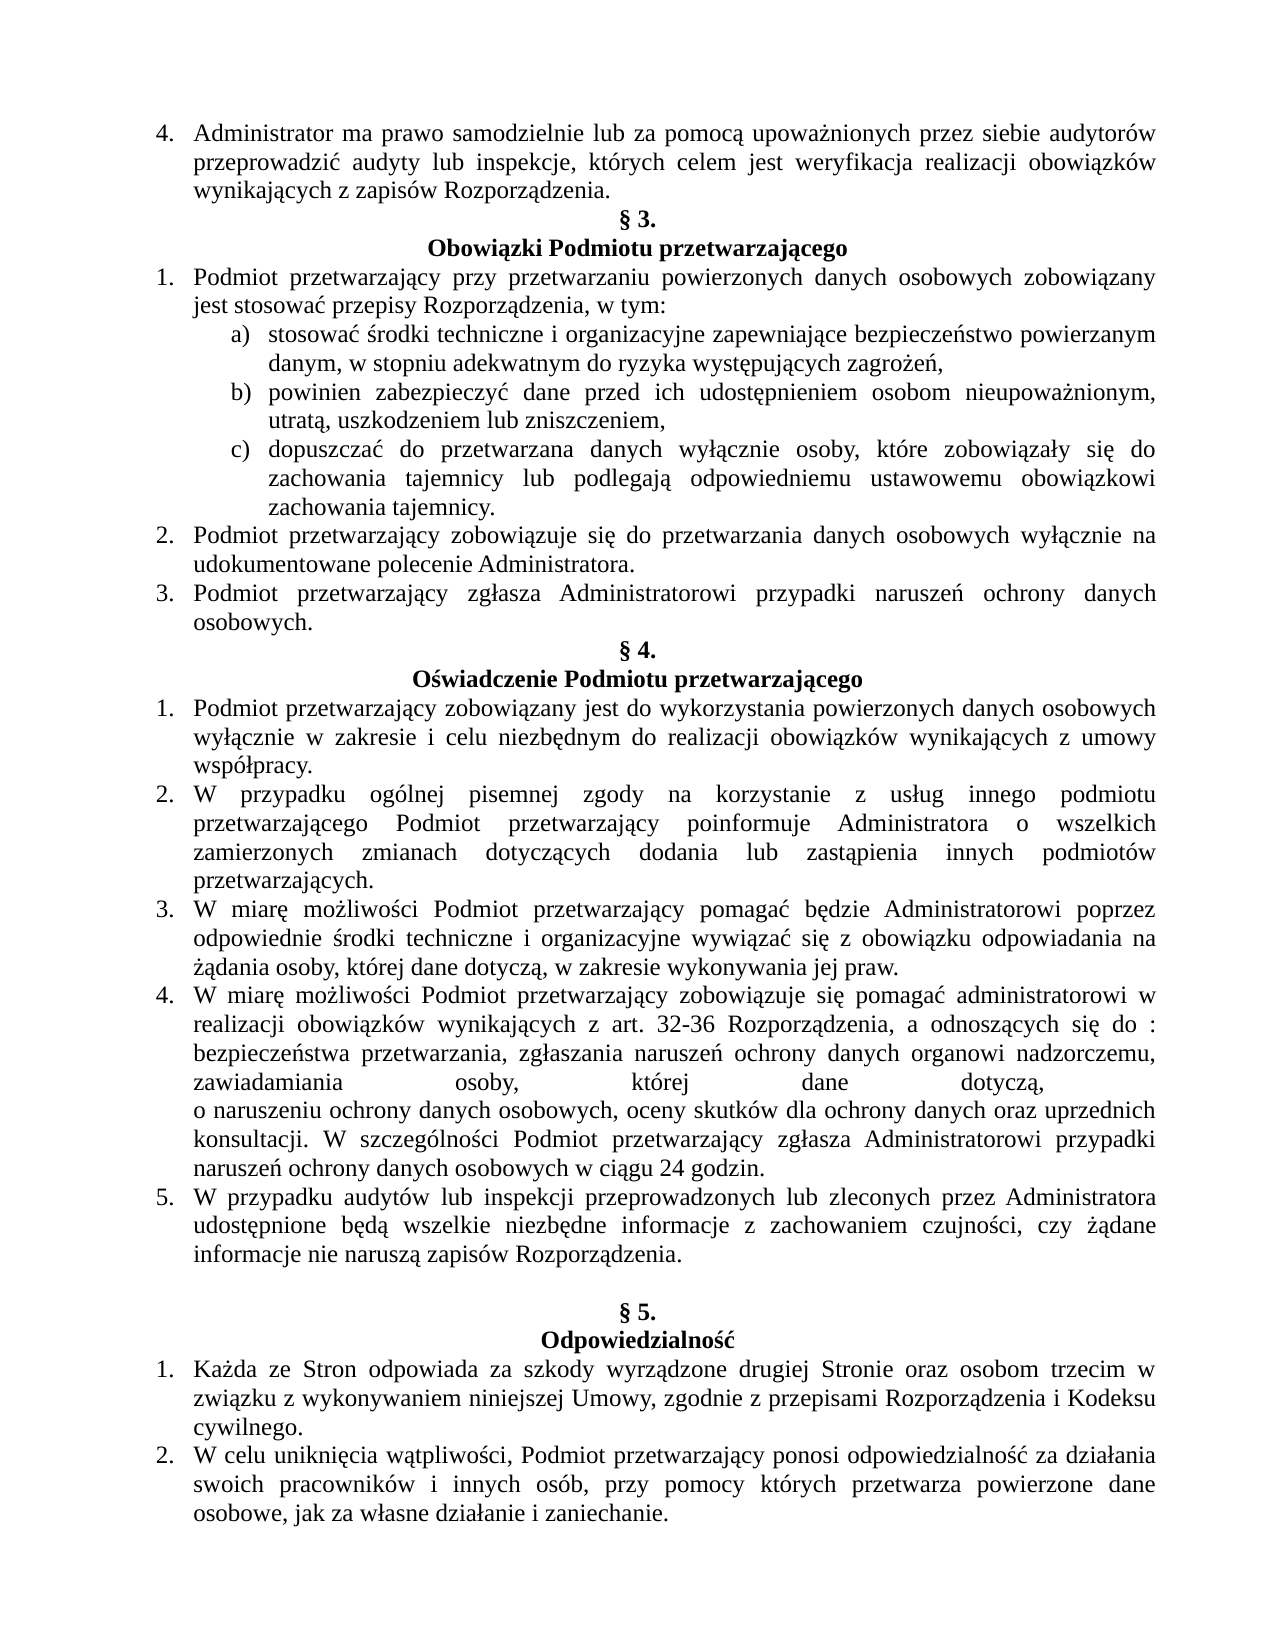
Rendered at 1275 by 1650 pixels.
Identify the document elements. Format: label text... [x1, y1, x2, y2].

list W celu uniknięcia wątpliwości, Podmiot przetwarzający ponosi odpowiedzialność za działania swoich pracowników i innych osób, przy pomocy których przetwarza powierzone dane osobowe, jak za własne działanie i zaniechanie. [156, 1441, 1157, 1527]
text § 4. [118, 636, 1157, 664]
text Oświadczenie Podmiotu przetwarzającego [118, 664, 1157, 693]
list Podmiot przetwarzający przy przetwarzaniu powierzonych danych osobowych zobowiązany jest stosować przepisy Rozporządzenia, w tym: [156, 262, 1157, 319]
list Każda ze Stron odpowiada za szkody wyrządzone drugiej Stronie oraz osobom trzecim w związku z wykonywaniem niniejszej Umowy, zgodnie z przepisami Rozporządzenia i Kodeksu cywilnego. [156, 1354, 1157, 1441]
text § 5. [118, 1297, 1157, 1326]
list Administrator ma prawo samodzielnie lub za pomocą upoważnionych przez siebie audytorów przeprowadzić audyty lub inspekcje, których celem jest weryfikacja realizacji obowiązków wynikających z zapisów Rozporządzenia. [156, 118, 1157, 204]
list Podmiot przetwarzający zobowiązuje się do przetwarzania danych osobowych wyłącznie na udokumentowane polecenie Administratora. [156, 521, 1157, 578]
list W miarę możliwości Podmiot przetwarzający pomagać będzie Administratorowi poprzez odpowiednie środki techniczne i organizacyjne wywiązać się z obowiązku odpowiadania na żądania osoby, której dane dotyczą, w zakresie wykonywania jej praw. [156, 894, 1157, 981]
list W przypadku audytów lub inspekcji przeprowadzonych lub zleconych przez Administratora udostępnione będą wszelkie niezbędne informacje z zachowaniem czujności, czy żądane informacje nie naruszą zapisów Rozporządzenia. [156, 1182, 1157, 1268]
list Podmiot przetwarzający zgłasza Administratorowi przypadki naruszeń ochrony danych osobowych. [156, 578, 1157, 636]
text § 3. [118, 204, 1157, 233]
list Podmiot przetwarzający zobowiązany jest do wykorzystania powierzonych danych osobowych wyłącznie w zakresie i celu niezbędnym do realizacji obowiązków wynikających z umowy współpracy. [156, 693, 1157, 779]
list W miarę możliwości Podmiot przetwarzający zobowiązuje się pomagać administratorowi w realizacji obowiązków wynikających z art. 32-36 Rozporządzenia, a odnoszących się do : bezpieczeństwa przetwarzania, zgłaszania naruszeń ochrony danych organowi nadzorczemu, zawiadamiania osoby, której dane dotyczą, o naruszeniu ochrony danych osobowych, oceny skutków dla ochrony danych oraz uprzednich konsultacji. W szczególności Podmiot przetwarzający zgłasza Administratorowi przypadki naruszeń ochrony danych osobowych w ciągu 24 godzin. [156, 981, 1157, 1182]
list powinien zabezpieczyć dane przed ich udostępnieniem osobom nieupoważnionym, utratą, uszkodzeniem lub zniszczeniem, [231, 377, 1157, 434]
list dopuszczać do przetwarzana danych wyłącznie osoby, które zobowiązały się do zachowania tajemnicy lub podlegają odpowiedniemu ustawowemu obowiązkowi zachowania tajemnicy. [231, 434, 1157, 521]
text Obowiązki Podmiotu przetwarzającego [118, 233, 1157, 262]
text Odpowiedzialność [118, 1326, 1157, 1354]
list W przypadku ogólnej pisemnej zgody na korzystanie z usług innego podmiotu przetwarzającego Podmiot przetwarzający poinformuje Administratora o wszelkich zamierzonych zmianach dotyczących dodania lub zastąpienia innych podmiotów przetwarzających. [156, 779, 1157, 894]
list stosować środki techniczne i organizacyjne zapewniające bezpieczeństwo powierzanym danym, w stopniu adekwatnym do ryzyka występujących zagrożeń, [231, 319, 1157, 377]
